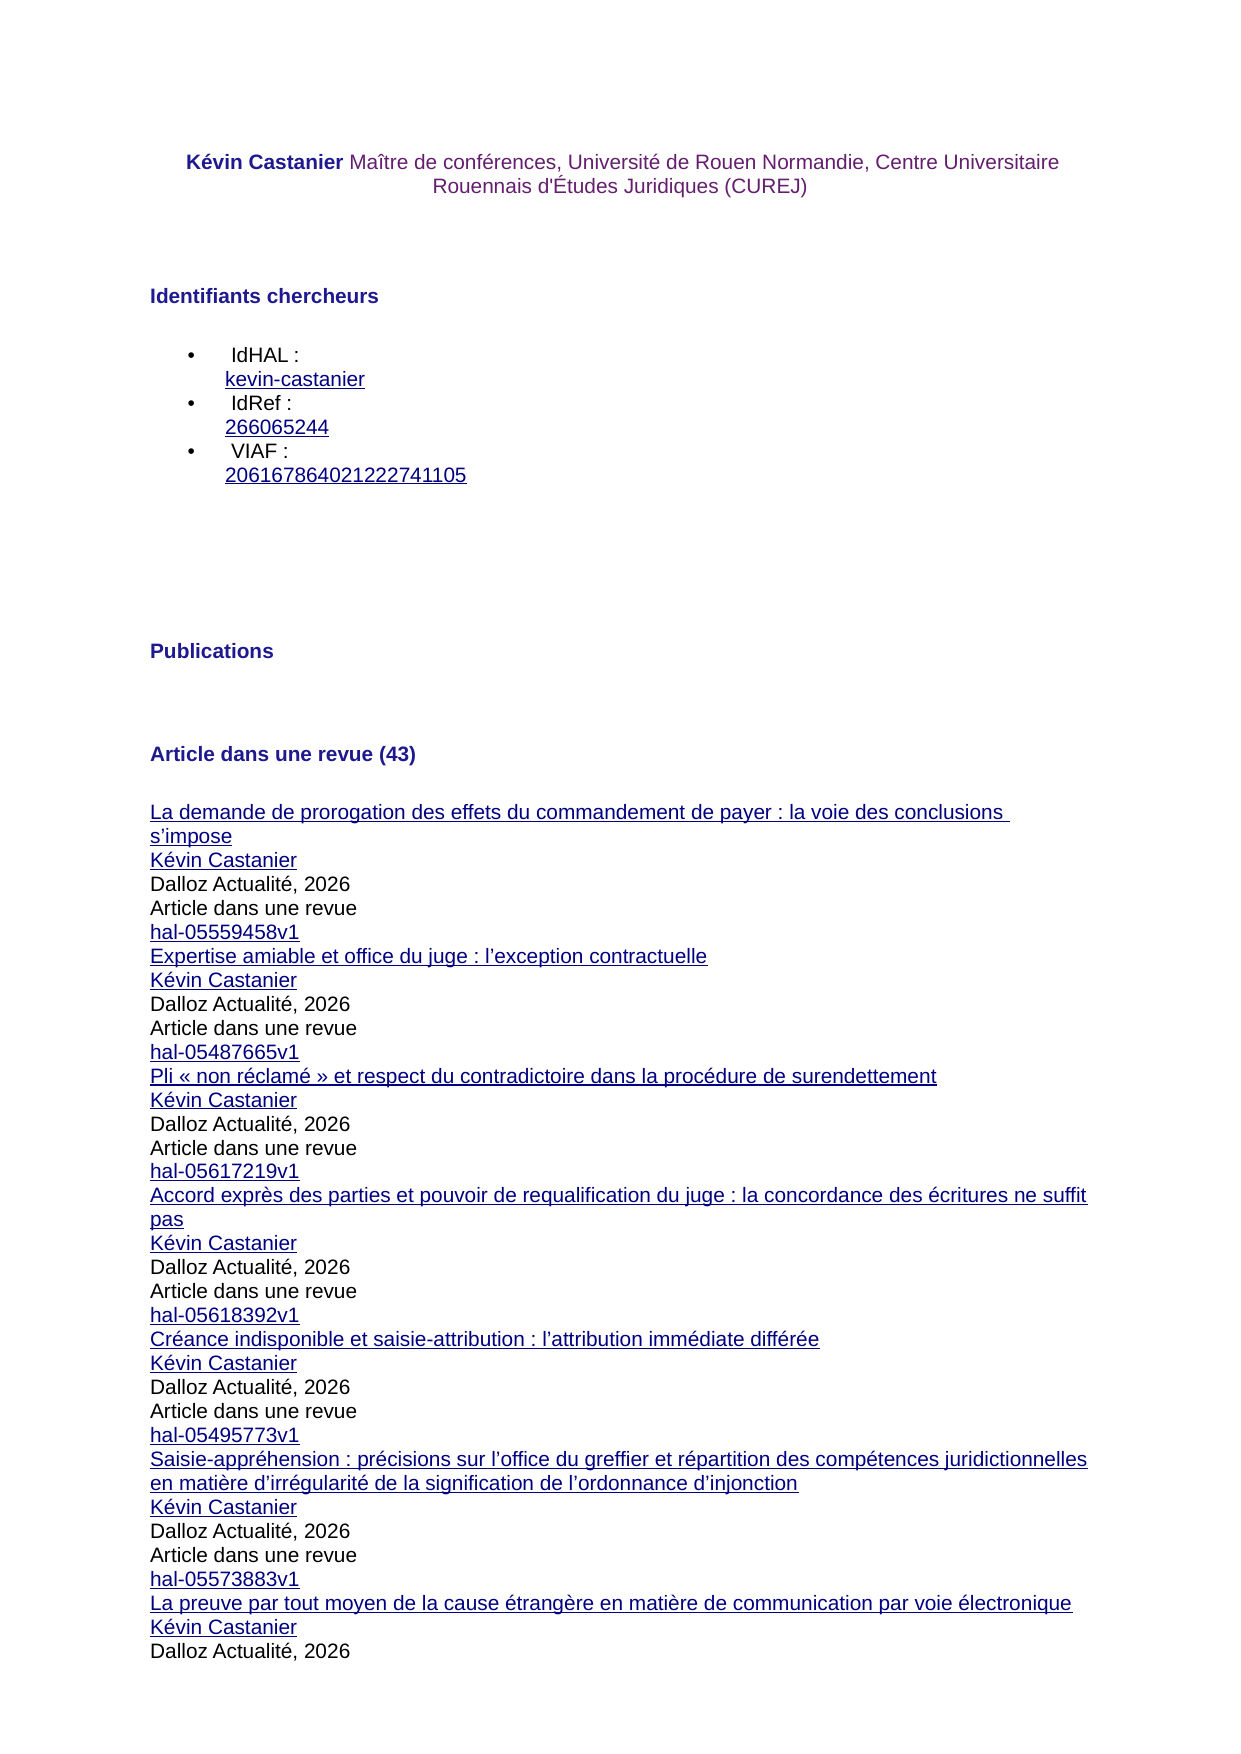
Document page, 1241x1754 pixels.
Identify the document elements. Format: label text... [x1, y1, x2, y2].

list IdRef : [187, 391, 1090, 414]
list kevin-castanier [187, 367, 1090, 391]
table_cell La preuve par tout moyen de la cause étrangère en matière de communication par voie électronique Kévin Castanier Dalloz Actualité, 2026 [150, 1591, 1090, 1662]
table_cell Pli « non réclamé » et respect du contradictoire dans la procédure de surendettement Kévin Castanier Dalloz Actualité, 2026 Article dans une revue hal-05617219v1 [150, 1064, 1090, 1183]
subtitle Identifiants chercheurs [150, 284, 1090, 308]
table_cell Saisie-appréhension : précisions sur l’office du greffier et répartition des compétences juridictionnelles en matière d’irrégularité de la signification de l’ordonnance d’injonction Kévin Castanier Dalloz Actualité, 2026 Article dans une revue hal-05573883v1 [150, 1447, 1090, 1591]
list VIAF : [187, 438, 1090, 462]
list 266065244 [187, 414, 1090, 438]
table_cell Accord exprès des parties et pouvoir de requalification du juge : la concordance des écritures ne suffit pas Kévin Castanier Dalloz Actualité, 2026 Article dans une revue hal-05618392v1 [150, 1183, 1090, 1327]
subtitle Article dans une revue (43) [150, 742, 1090, 766]
list IdHAL : [187, 343, 1090, 367]
subtitle Kévin Castanier Maître de conférences, Université de Rouen Normandie, Centre Universitaire Rouennais d'Études Juridiques (CUREJ) [150, 150, 1090, 198]
table_header La demande de prorogation des effets du commandement de payer : la voie des conclusions s’impose Kévin Castanier Dalloz Actualité, 2026 Article dans une revue hal-05559458v1 [150, 800, 1090, 944]
table_cell Créance indisponible et saisie-attribution : l’attribution immédiate différée Kévin Castanier Dalloz Actualité, 2026 Article dans une revue hal-05495773v1 [150, 1327, 1090, 1447]
table_cell Expertise amiable et office du juge : l’exception contractuelle Kévin Castanier Dalloz Actualité, 2026 Article dans une revue hal-05487665v1 [150, 944, 1090, 1063]
list 206167864021222741105 [187, 462, 1090, 486]
subtitle Publications [150, 638, 1090, 662]
